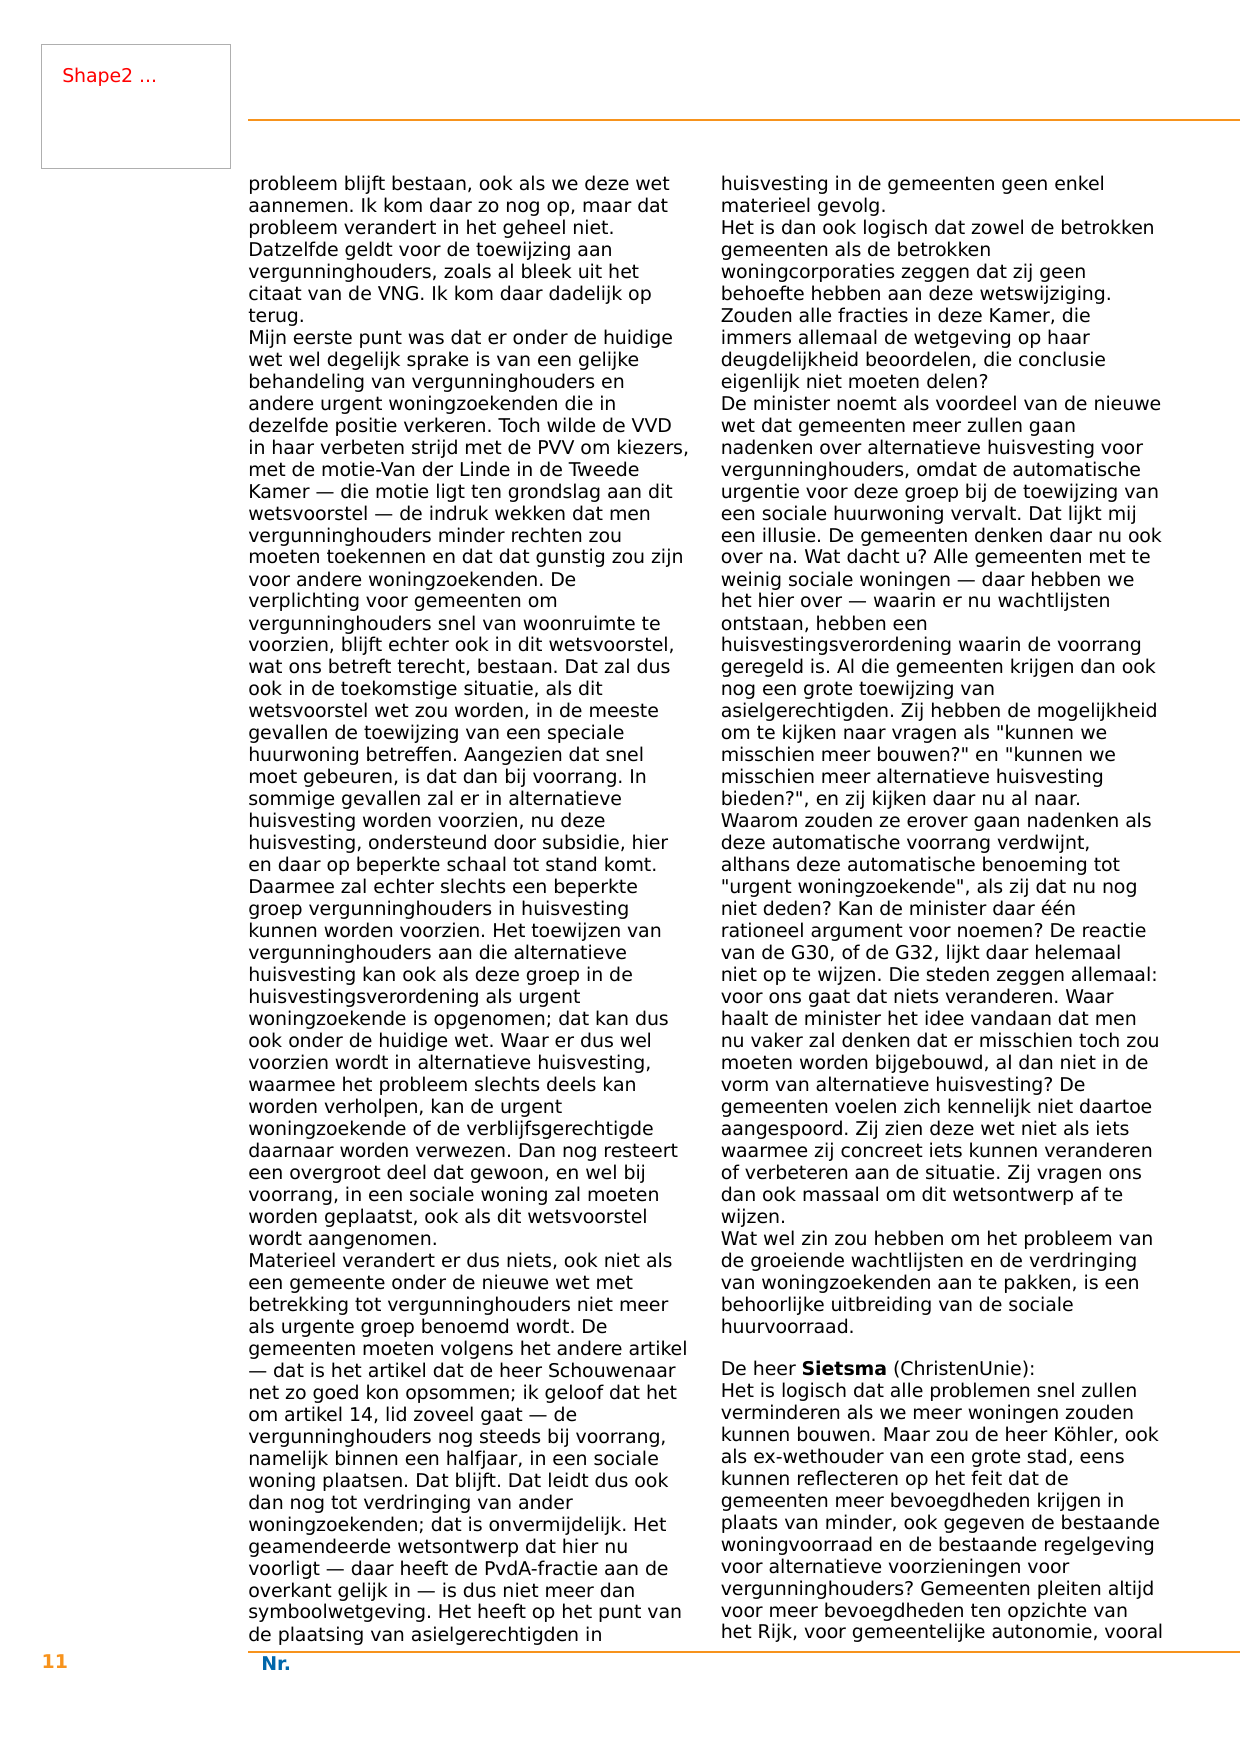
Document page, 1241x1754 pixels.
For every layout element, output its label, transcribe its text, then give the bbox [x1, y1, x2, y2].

text Materieel verandert er dus niets, ook niet als een gemeente onder de nieuwe wet met betrekking tot vergunninghouders niet meer als urgente groep benoemd wordt. De gemeenten moeten volgens het andere artikel — dat is het artikel dat de heer Schouwenaar net zo goed kon opsommen; ik geloof dat het om artikel 14, lid zoveel gaat — de vergunninghouders nog steeds bij voorrang, namelijk binnen een halfjaar, in een sociale woning plaatsen. Dat blijft. Dat leidt dus ook dan nog tot verdringing van ander woningzoekenden; dat is onvermijdelijk. Het geamendeerde wetsontwerp dat hier nu voorligt — daar heeft de PvdA-fractie aan de overkant gelijk in — is dus niet meer dan symboolwetgeving. Het heeft op het punt van de plaatsing van asielgerechtigden in [248, 1250, 691, 1645]
text probleem blijft bestaan, ook als we deze wet aannemen. Ik kom daar zo nog op, maar dat probleem verandert in het geheel niet. Datzelfde geldt voor de toewijzing aan vergunninghouders, zoals al bleek uit het citaat van de VNG. Ik kom daar dadelijk op terug. [248, 173, 691, 327]
text Het is dan ook logisch dat zowel de betrokken gemeenten als de betrokken woningcorporaties zeggen dat zij geen behoefte hebben aan deze wetswijziging. Zouden alle fracties in deze Kamer, die immers allemaal de wetgeving op haar deugdelijkheid beoordelen, die conclusie eigenlijk niet moeten delen? [721, 217, 1163, 393]
text Het is logisch dat alle problemen snel zullen verminderen als we meer woningen zouden kunnen bouwen. Maar zou de heer Köhler, ook als ex-wethouder van een grote stad, eens kunnen reflecteren op het feit dat de gemeenten meer bevoegdheden krijgen in plaats van minder, ook gegeven de bestaande woningvoorraad en de bestaande regelgeving voor alternatieve voorzieningen voor vergunninghouders? Gemeenten pleiten altijd voor meer bevoegdheden ten opzichte van het Rijk, voor gemeentelijke autonomie, vooral [721, 1380, 1163, 1643]
text huisvesting in de gemeenten geen enkel materieel gevolg. [721, 173, 1163, 217]
text De heer Sietsma (ChristenUnie): [721, 1358, 1163, 1380]
text Wat wel zin zou hebben om het probleem van de groeiende wachtlijsten en de verdringing van woningzoekenden aan te pakken, is een behoorlijke uitbreiding van de sociale huurvoorraad. [721, 1228, 1163, 1338]
text De minister noemt als voordeel van de nieuwe wet dat gemeenten meer zullen gaan nadenken over alternatieve huisvesting voor vergunninghouders, omdat de automatische urgentie voor deze groep bij de toewijzing van een sociale huurwoning vervalt. Dat lijkt mij een illusie. De gemeenten denken daar nu ook over na. Wat dacht u? Alle gemeenten met te weinig sociale woningen — daar hebben we het hier over — waarin er nu wachtlijsten ontstaan, hebben een huisvestingsverordening waarin de voorrang geregeld is. Al die gemeenten krijgen dan ook nog een grote toewijzing van asielgerechtigden. Zij hebben de mogelijkheid om te kijken naar vragen als "kunnen we misschien meer bouwen?" en "kunnen we misschien meer alternatieve huisvesting bieden?", en zij kijken daar nu al naar. Waarom zouden ze erover gaan nadenken als deze automatische voorrang verdwijnt, althans deze automatische benoeming tot "urgent woningzoekende", als zij dat nu nog niet deden? Kan de minister daar één rationeel argument voor noemen? De reactie van de G30, of de G32, lijkt daar helemaal niet op te wijzen. Die steden zeggen allemaal: voor ons gaat dat niets veranderen. Waar haalt de minister het idee vandaan dat men nu vaker zal denken dat er misschien toch zou moeten worden bijgebouwd, al dan niet in de vorm van alternatieve huisvesting? De gemeenten voelen zich kennelijk niet daartoe aangespoord. Zij zien deze wet niet als iets waarmee zij concreet iets kunnen veranderen of verbeteren aan de situatie. Zij vragen ons dan ook massaal om dit wetsontwerp af te wijzen. [721, 393, 1163, 1228]
text Mijn eerste punt was dat er onder de huidige wet wel degelijk sprake is van een gelijke behandeling van vergunninghouders en andere urgent woningzoekenden die in dezelfde positie verkeren. Toch wilde de VVD in haar verbeten strijd met de PVV om kiezers, met de motie-Van der Linde in de Tweede Kamer — die motie ligt ten grondslag aan dit wetsvoorstel — de indruk wekken dat men vergunninghouders minder rechten zou moeten toekennen en dat dat gunstig zou zijn voor andere woningzoekenden. De verplichting voor gemeenten om vergunninghouders snel van woonruimte te voorzien, blijft echter ook in dit wetsvoorstel, wat ons betreft terecht, bestaan. Dat zal dus ook in de toekomstige situatie, als dit wetsvoorstel wet zou worden, in de meeste gevallen de toewijzing van een speciale huurwoning betreffen. Aangezien dat snel moet gebeuren, is dat dan bij voorrang. In sommige gevallen zal er in alternatieve huisvesting worden voorzien, nu deze huisvesting, ondersteund door subsidie, hier en daar op beperkte schaal tot stand komt. Daarmee zal echter slechts een beperkte groep vergunninghouders in huisvesting kunnen worden voorzien. Het toewijzen van vergunninghouders aan die alternatieve huisvesting kan ook als deze groep in de huisvestingsverordening als urgent woningzoekende is opgenomen; dat kan dus ook onder de huidige wet. Waar er dus wel voorzien wordt in alternatieve huisvesting, waarmee het probleem slechts deels kan worden verholpen, kan de urgent woningzoekende of de verblijfsgerechtigde daarnaar worden verwezen. Dan nog resteert een overgroot deel dat gewoon, en wel bij voorrang, in een sociale woning zal moeten worden geplaatst, ook als dit wetsvoorstel wordt aangenomen. [248, 327, 691, 1250]
